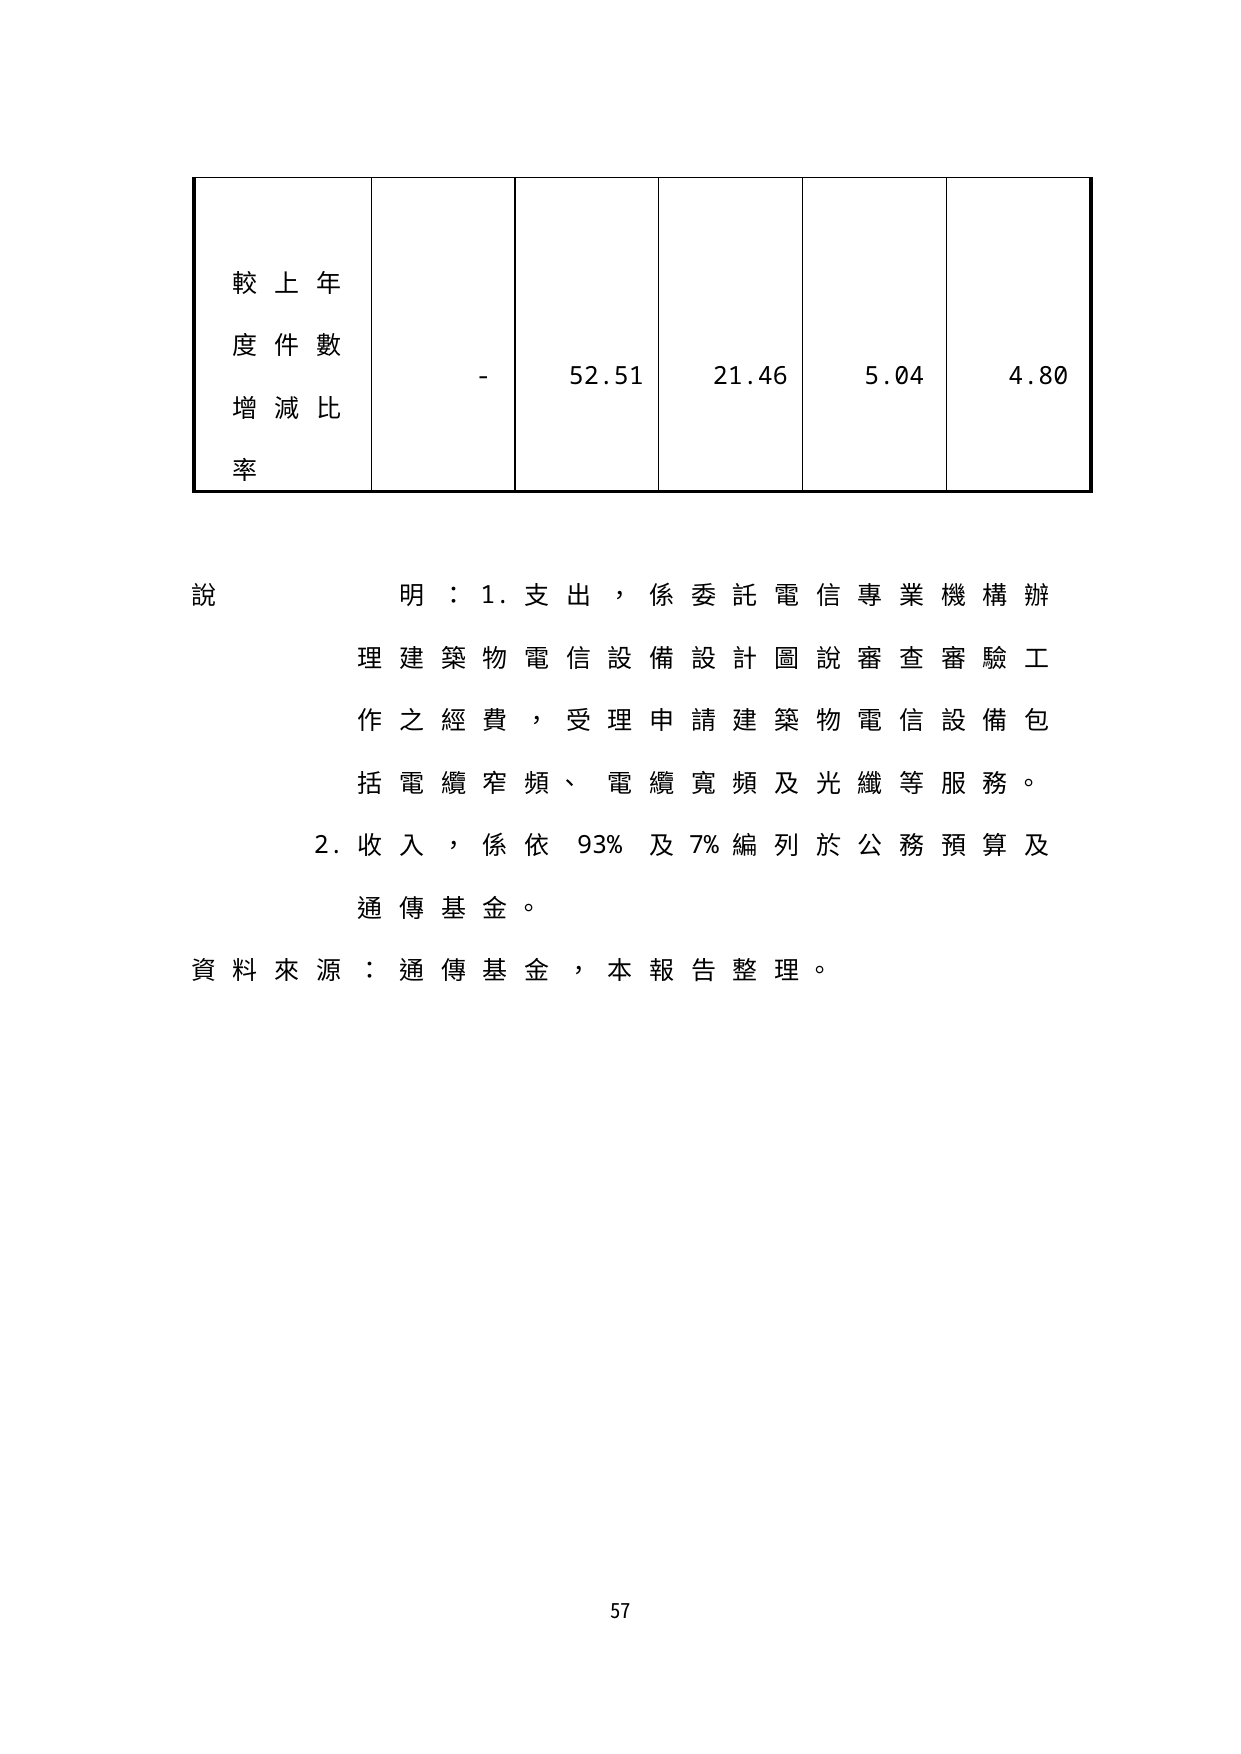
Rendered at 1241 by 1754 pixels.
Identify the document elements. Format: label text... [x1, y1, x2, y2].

table_cell 52.51 [516, 178, 658, 490]
table_cell 4.80 [947, 178, 1089, 490]
table_cell 5.04 [803, 178, 946, 490]
text 說 明：1.支出，係委託電信專業機構辦理建築物電信設備設計圖說審查審驗工作之經費，受理申請建築物電信設備包括電纜窄頻、電纜寬頻及光纖等服務。 [183, 552, 1070, 802]
table_cell 較上年度件數增減比率 [196, 178, 371, 490]
table_cell 21.46 [659, 178, 802, 490]
text 2.收入，係依93%及7%編列於公務預算及通傳基金。 [295, 802, 1070, 927]
text 資料來源：通傳基金，本報告整理。 [183, 927, 1058, 990]
table_cell - [372, 178, 514, 490]
